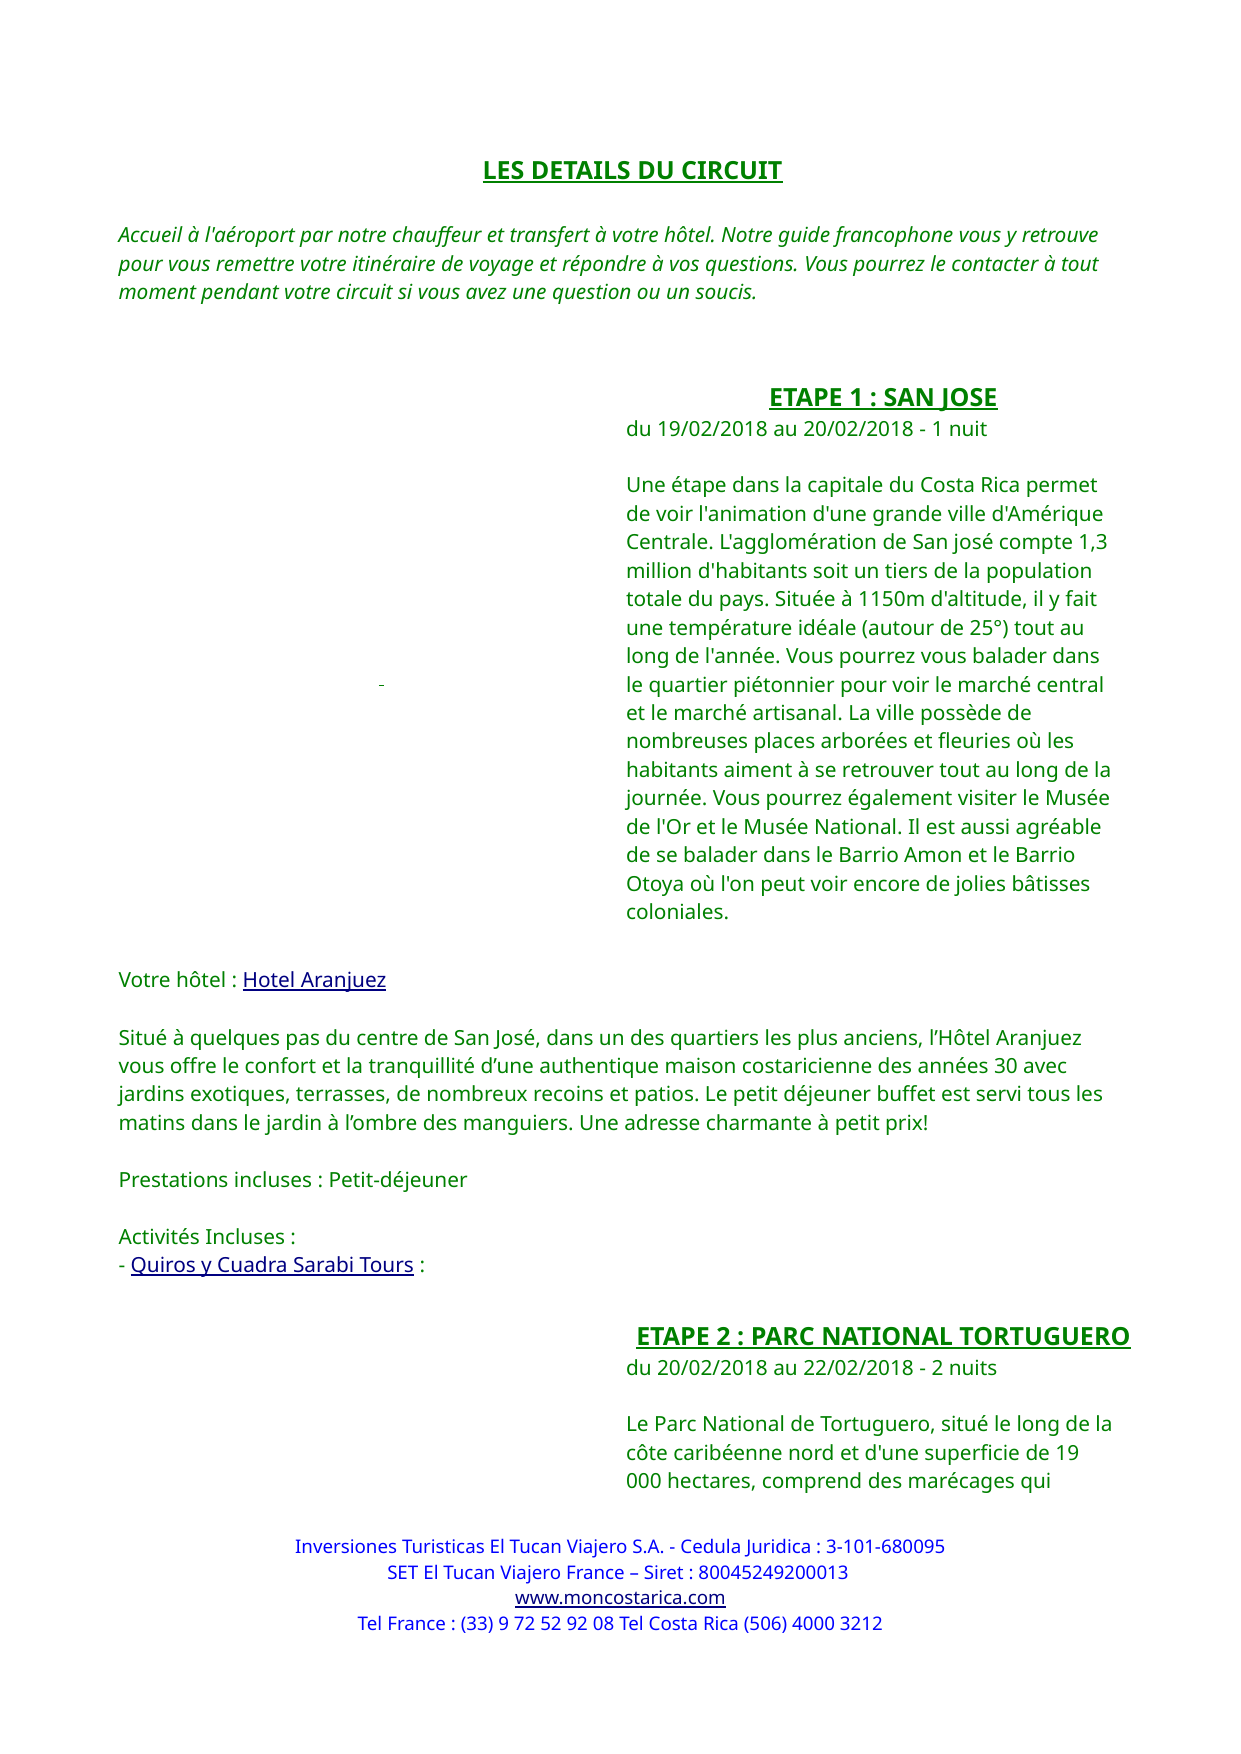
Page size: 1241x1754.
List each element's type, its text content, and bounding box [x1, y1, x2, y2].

table_header [118, 1313, 620, 1501]
text Accueil à l'aéroport par notre chauffeur et transfert à votre hôtel. Notre guide francophone vous y retrouve pour vous remettre votre itinéraire de voyage et répondre à vos questions. Vous pourrez le contacter à tout moment pendant votre circuit si vous avez une question ou un soucis. [118, 221, 1146, 306]
text Prestations incluses : Petit-déjeuner [118, 1165, 1122, 1193]
text Situé à quelques pas du centre de San José, dans un des quartiers les plus anciens, l’Hôtel Aranjuez vous offre le confort et la tranquillité d’une authentique maison costaricienne des années 30 avec jardins exotiques, terrasses, de nombreux recoins et patios. Le petit déjeuner buffet est servi tous les matins dans le jardin à l’ombre des manguiers. Une adresse charmante à petit prix! [118, 1023, 1122, 1136]
text - Quiros y Cuadra Sarabi Tours : [118, 1250, 1122, 1279]
text Activités Incluses : [118, 1222, 1122, 1250]
text LES DETAILS DU CIRCUIT [118, 152, 1146, 186]
table_header [118, 374, 620, 931]
table_header ETAPE 1 : SAN JOSE du 19/02/2018 au 20/02/2018 - 1 nuit Une étape dans la capitale du Costa Rica permet de voir l'animation d'une grande ville d'Amérique Centrale. L'agglomération de San josé compte 1,3 million d'habitants soit un tiers de la population totale du pays. Située à 1150m d'altitude, il y fait une température idéale (autour de 25°) tout au long de l'année. Vous pourrez vous balader dans le quartier piétonnier pour voir le marché central et le marché artisanal. La ville possède de nombreuses places arborées et fleuries où les habitants aiment à se retrouver tout au long de la journée. Vous pourrez également visiter le Musée de l'Or et le Musée National. Il est aussi agréable de se balader dans le Barrio Amon et le Barrio Otoya où l'on peut voir encore de jolies bâtisses coloniales. [620, 374, 1122, 931]
table_header ETAPE 2 : PARC NATIONAL TORTUGUERO du 20/02/2018 au 22/02/2018 - 2 nuits Le Parc National de Tortuguero, situé le long de la côte caribéenne nord et d'une superficie de 19 000 hectares, comprend des marécages qui s'enfoncent dans les terres, une portion de côte d'une vingtaine de kilomètres qui sert de site de ponte aux tortues et une portion d'eaux territoriales. Le Parc est composé d'un labyrinthe de canaux qui permettent d'observer la faune et la flore depuis des petits bateaux à moteur. Le parc protège la reproduction des tortues vertes. Vous assisterez à la ponte des tortues vertes (Juin à Octobre) ou des tortues luth géantes (mi-février à juillet) ou assisterez à l'éclosion et le retour à la mer des bébés tortues. Vous pourrez admirer plus de 300 espèces d'oiseaux dont le fameux toucan, 57 espèces d'amphibiens, 111 espèces de reptiles et 60 espèces de mammifères dont les jaguars, tapirs, ocelots, crocodiles... Le village de Tortuguero est un village pittoresque qui s'étend entre la mer des caraibes et le canal principal. Tous les logdes de Tortuguero sont isolés entre canaux et forêt, on y accède uniquement en bateau depuis les ports de la Pavona ou Cano Banco ou depuis l'aéroport de Tortuguero. Ils proposent tous des formules tout inclus : transport depuis San José en bus puis bateau, repas, guide, logement et excursion. [620, 1313, 1122, 1501]
text Votre hôtel : Hotel Aranjuez [118, 965, 1122, 994]
